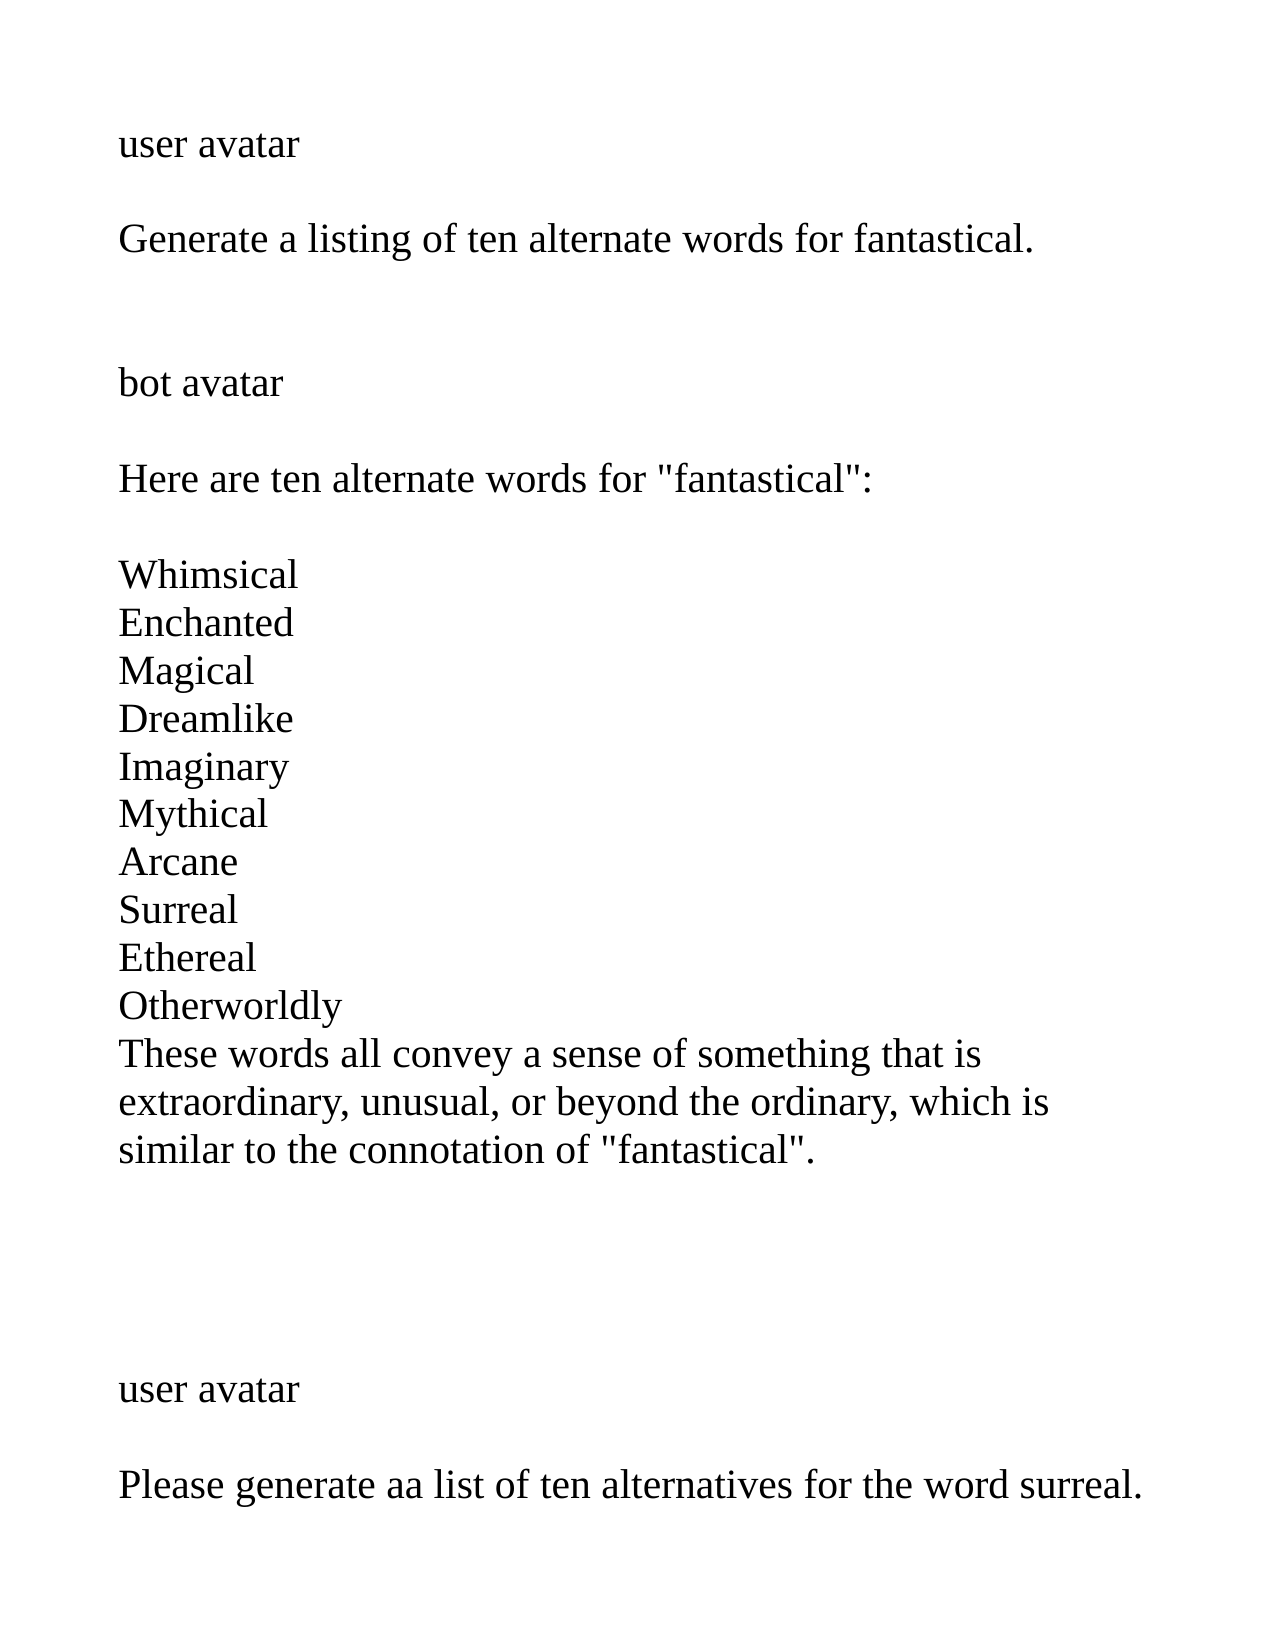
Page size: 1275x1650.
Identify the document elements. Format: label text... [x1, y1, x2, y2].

text Imaginary [118, 741, 1157, 789]
text bot avatar [118, 358, 1157, 406]
text Ethereal [118, 933, 1157, 981]
text Dreamlike [118, 693, 1157, 741]
text Enchanted [118, 597, 1157, 645]
text These words all convey a sense of something that is extraordinary, unusual, or beyond the ordinary, which is similar to the connotation of "fantastical". [118, 1028, 1157, 1172]
text Arcane [118, 837, 1157, 885]
text Generate a listing of ten alternate words for fantastical. [118, 214, 1157, 262]
text user avatar [118, 118, 1157, 166]
text Whimsical [118, 549, 1157, 597]
text Here are ten alternate words for "fantastical": [118, 453, 1157, 501]
text user avatar [118, 1364, 1157, 1412]
text Magical [118, 645, 1157, 693]
text Surreal [118, 885, 1157, 933]
text Mythical [118, 789, 1157, 837]
text Please generate aa list of ten alternatives for the word surreal. [118, 1460, 1157, 1508]
text Otherworldly [118, 981, 1157, 1028]
